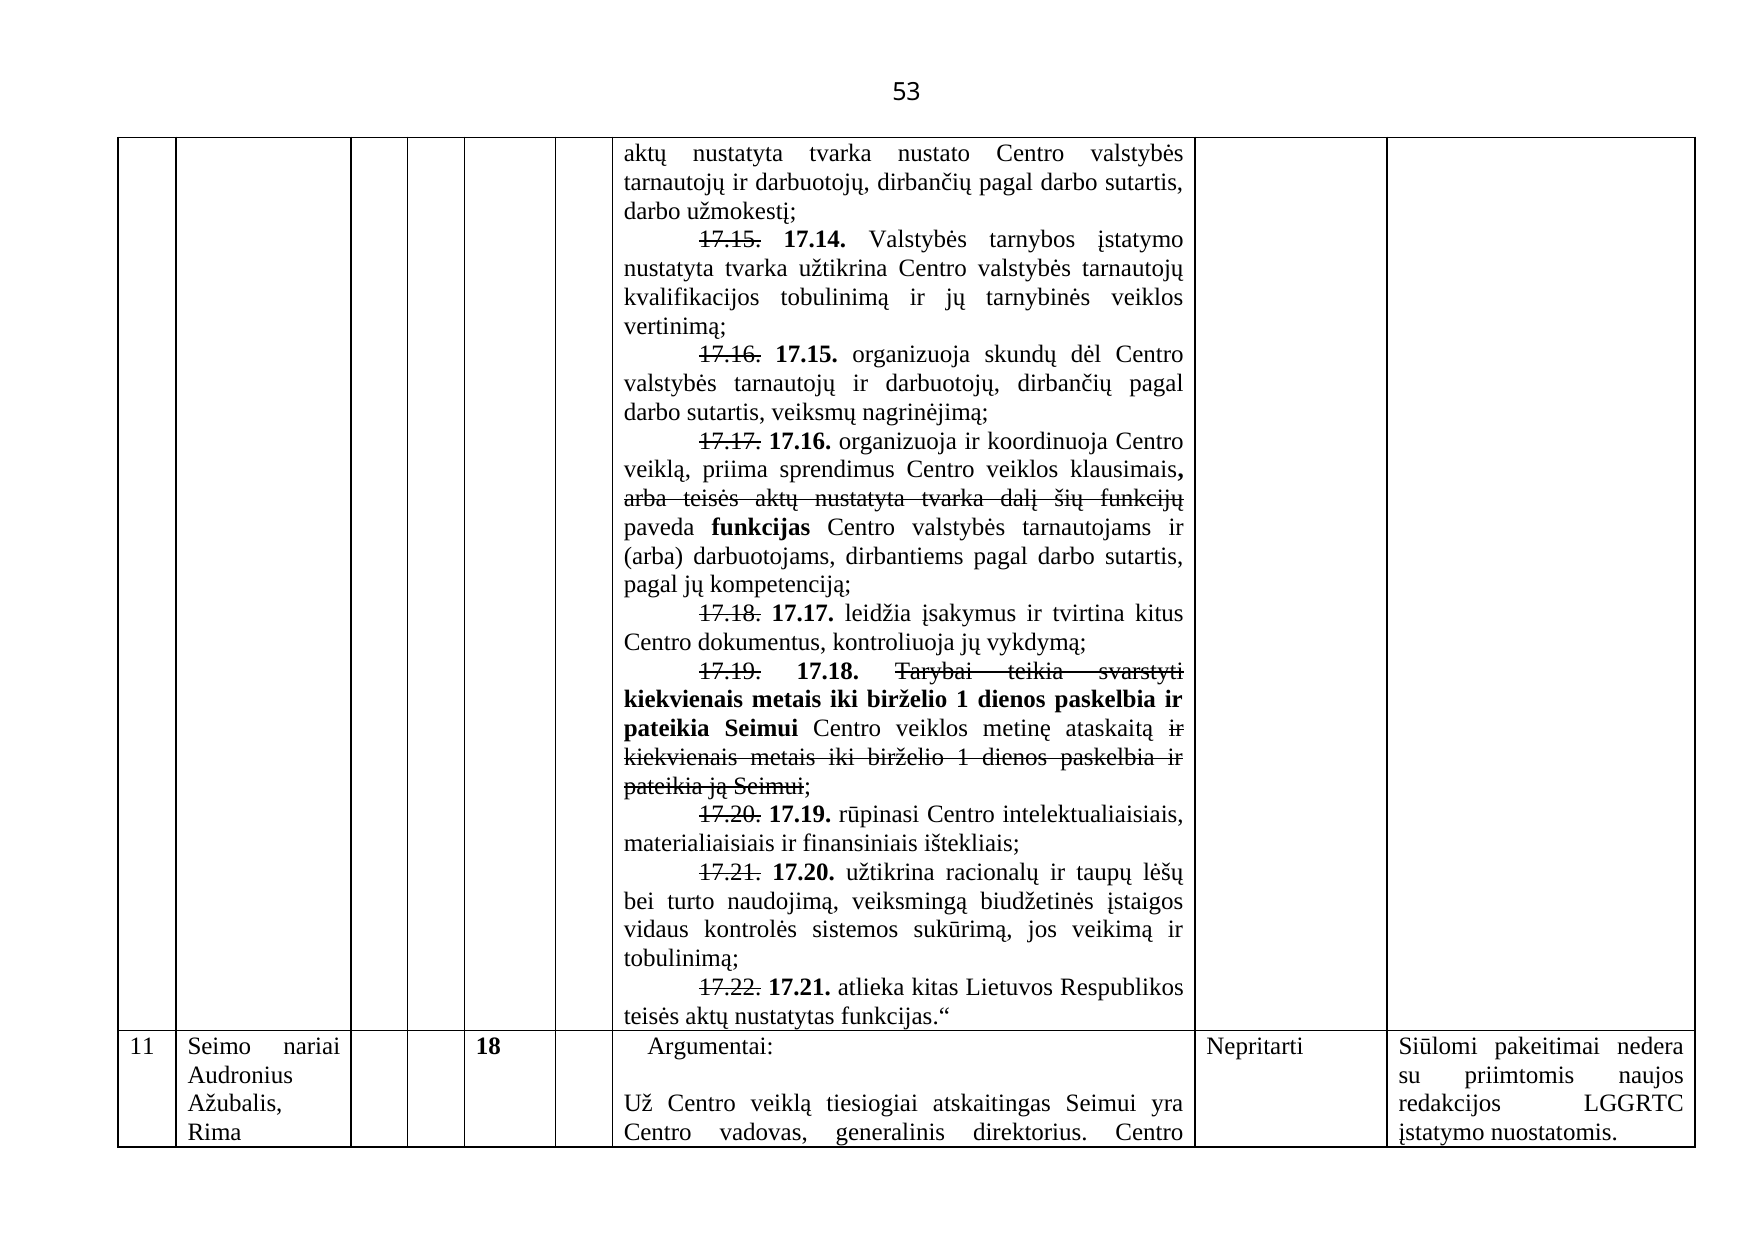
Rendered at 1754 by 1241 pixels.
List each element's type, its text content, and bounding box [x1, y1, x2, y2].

table_cell Seimo nariai Audronius Ažubalis, Rima [177, 1031, 350, 1146]
table_cell [1196, 138, 1386, 1029]
table_cell [352, 138, 407, 1029]
table_cell [465, 138, 555, 1029]
table_cell Argumentai: Už Centro veiklą tiesiogiai atskaitingas Seimui yra Centro vadovas, generalinis direktorius. Centro [613, 1031, 1194, 1146]
table_cell Nepritarti [1196, 1031, 1386, 1146]
table_cell [556, 1031, 612, 1146]
table_cell [119, 138, 175, 1029]
table_cell 11 [119, 1031, 175, 1146]
table_cell [1388, 138, 1694, 1029]
table_cell aktų nustatyta tvarka nustato Centro valstybės tarnautojų ir darbuotojų, dirbančių pagal darbo sutartis, darbo užmokestį; 17.15. 17.14. Valstybės tarnybos įstatymo nustatyta tvarka užtikrina Centro valstybės tarnautojų kvalifikacijos tobulinimą ir jų tarnybinės veiklos vertinimą; 17.16. 17.15. organizuoja skundų dėl Centro valstybės tarnautojų ir darbuotojų, dirbančių pagal darbo sutartis, veiksmų nagrinėjimą; 17.17. 17.16. organizuoja ir koordinuoja Centro veiklą, priima sprendimus Centro veiklos klausimais, arba teisės aktų nustatyta tvarka dalį šių funkcijų paveda funkcijas Centro valstybės tarnautojams ir (arba) darbuotojams, dirbantiems pagal darbo sutartis, pagal jų kompetenciją; 17.18. 17.17. leidžia įsakymus ir tvirtina kitus Centro dokumentus, kontroliuoja jų vykdymą; 17.19. 17.18. Tarybai teikia svarstyti kiekvienais metais iki birželio 1 dienos paskelbia ir pateikia Seimui Centro veiklos metinę ataskaitą ir kiekvienais metais iki birželio 1 dienos paskelbia ir pateikia ją Seimui; 17.20. 17.19. rūpinasi Centro intelektualiaisiais, materialiaisiais ir finansiniais ištekliais; 17.21. 17.20. užtikrina racionalų ir taupų lėšų bei turto naudojimą, veiksmingą biudžetinės įstaigos vidaus kontrolės sistemos sukūrimą, jos veikimą ir tobulinimą; 17.22. 17.21. atlieka kitas Lietuvos Respublikos teisės aktų nustatytas funkcijas.“ [613, 138, 1194, 1029]
table_cell [352, 1031, 407, 1146]
table_cell [556, 138, 612, 1029]
table_cell [408, 1031, 464, 1146]
table_cell [408, 138, 464, 1029]
table_cell 18 [465, 1031, 555, 1146]
table_cell Siūlomi pakeitimai nedera su priimtomis naujos redakcijos LGGRTC įstatymo nuostatomis. [1388, 1031, 1694, 1146]
table_cell [177, 138, 350, 1029]
